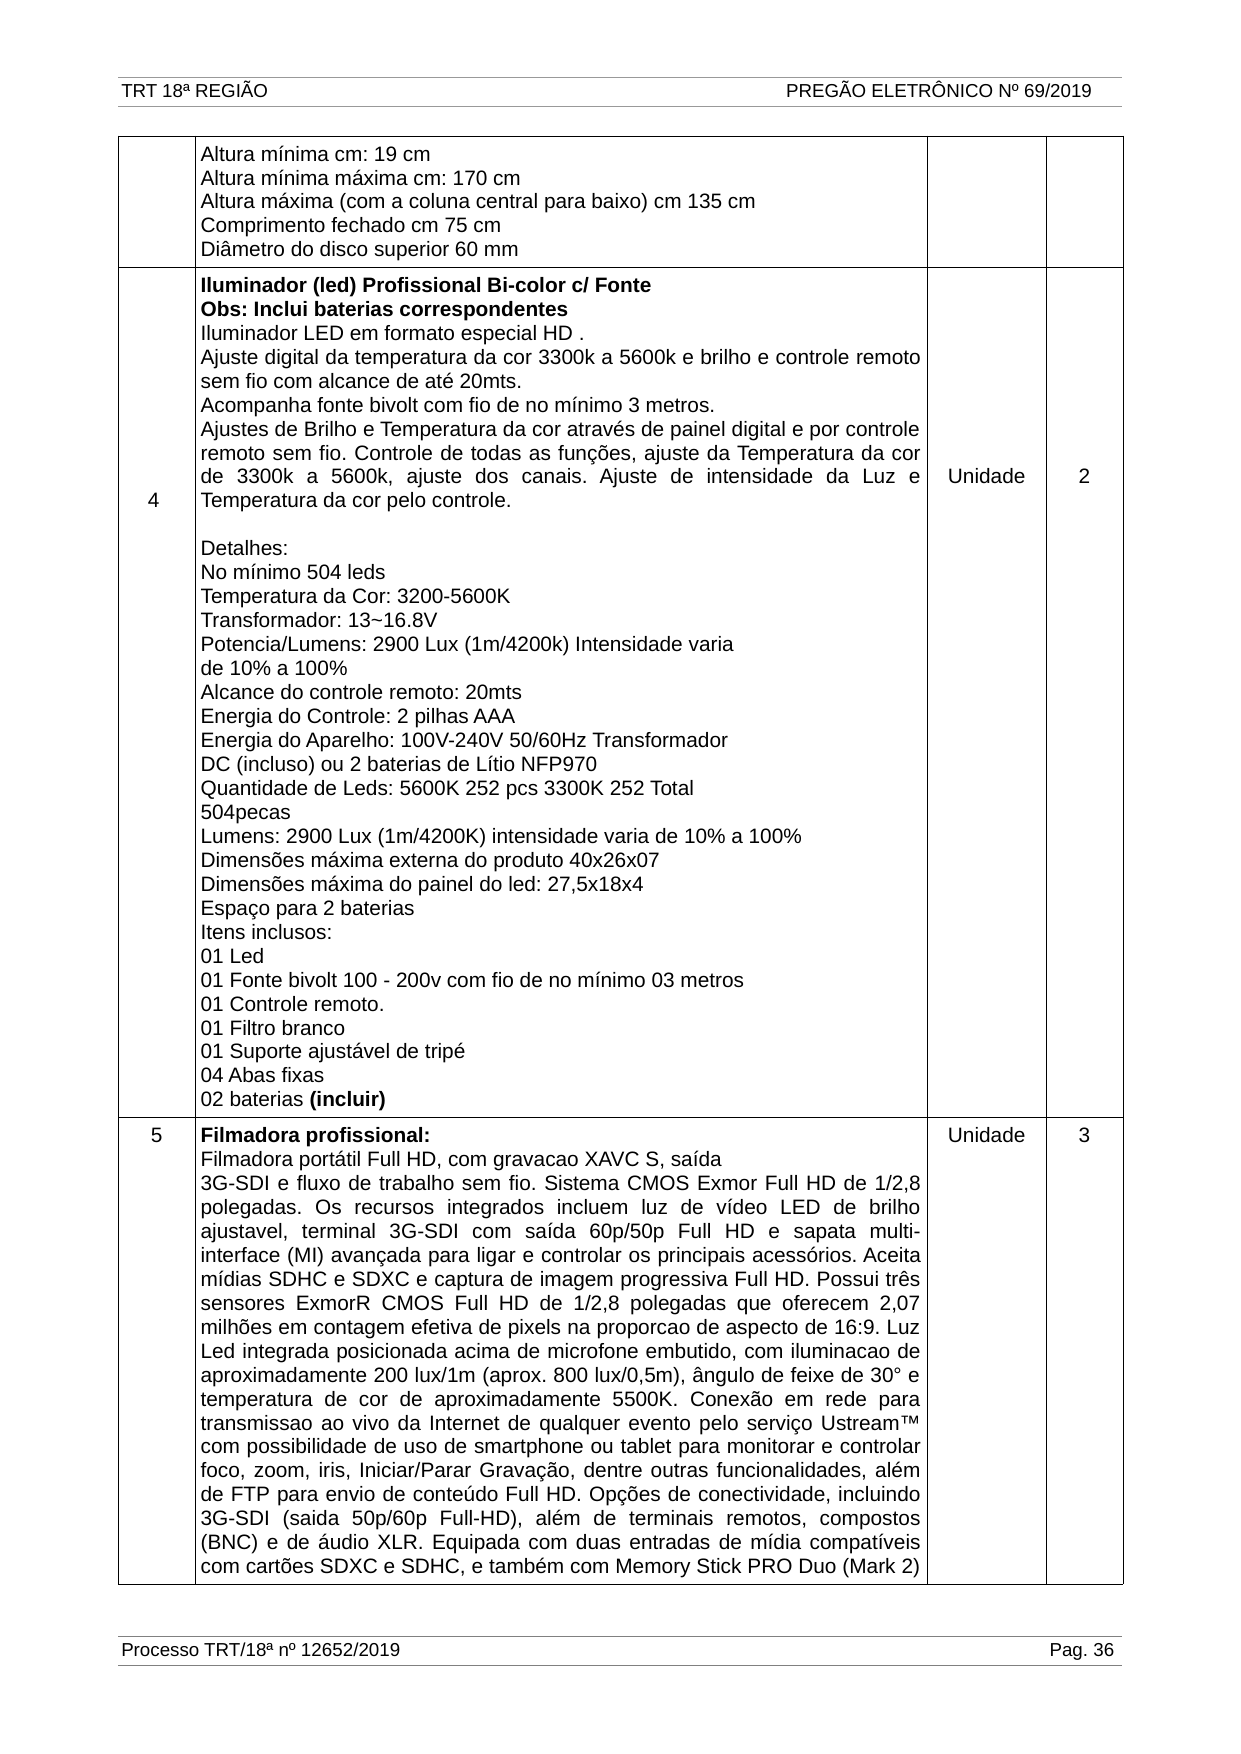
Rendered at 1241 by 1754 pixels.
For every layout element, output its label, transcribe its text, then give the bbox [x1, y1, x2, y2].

table_cell Altura mínima cm: 19 cm Altura mínima máxima cm: 170 cm Altura máxima (com a coluna central para baixo) cm 135 cm Comprimento fechado cm 75 cm Diâmetro do disco superior 60 mm [196, 137, 927, 267]
table_cell 2 [1047, 268, 1123, 1117]
table_cell [119, 137, 195, 267]
table_cell 5 [119, 1118, 195, 1584]
table_cell [928, 137, 1046, 267]
table_cell Unidade [928, 268, 1046, 1117]
table_cell Unidade [928, 1118, 1046, 1584]
table_cell [1047, 137, 1123, 267]
table_cell Iluminador (led) Profissional Bi-color c/ Fonte Obs: Inclui baterias correspondentes Iluminador LED em formato especial HD . Ajuste digital da temperatura da cor 3300k a 5600k e brilho e controle remoto sem fio com alcance de até 20mts. Acompanha fonte bivolt com fio de no mínimo 3 metros. Ajustes de Brilho e Temperatura da cor através de painel digital e por controle remoto sem fio. Controle de todas as funções, ajuste da Temperatura da cor de 3300k a 5600k, ajuste dos canais. Ajuste de intensidade da Luz e Temperatura da cor pelo controle. Detalhes: No mínimo 504 leds Temperatura da Cor: 3200-5600K Transformador: 13~16.8V Potencia/Lumens: 2900 Lux (1m/4200k) Intensidade varia de 10% a 100% Alcance do controle remoto: 20mts Energia do Controle: 2 pilhas AAA Energia do Aparelho: 100V-240V 50/60Hz Transformador DC (incluso) ou 2 baterias de Lítio NFP970 Quantidade de Leds: 5600K 252 pcs 3300K 252 Total 504pecas Lumens: 2900 Lux (1m/4200K) intensidade varia de 10% a 100% Dimensões máxima externa do produto 40x26x07 Dimensões máxima do painel do led: 27,5x18x4 Espaço para 2 baterias Itens inclusos: 01 Led 01 Fonte bivolt 100 - 200v com fio de no mínimo 03 metros 01 Controle remoto. 01 Filtro branco 01 Suporte ajustável de tripé 04 Abas fixas 02 baterias (incluir) [196, 268, 927, 1117]
table_cell 3 [1047, 1118, 1123, 1584]
table_cell 4 [119, 268, 195, 1117]
table_cell Filmadora profissional: Filmadora portátil Full HD, com gravacao XAVC S, saída 3G-SDI e fluxo de trabalho sem fio. Sistema CMOS Exmor Full HD de 1/2,8 polegadas. Os recursos integrados incluem luz de vídeo LED de brilho ajustavel, terminal 3G-SDI com saída 60p/50p Full HD e sapata multi-interface (MI) avançada para ligar e controlar os principais acessórios. Aceita mídias SDHC e SDXC e captura de imagem progressiva Full HD. Possui três sensores ExmorR CMOS Full HD de 1/2,8 polegadas que oferecem 2,07 milhões em contagem efetiva de pixels na proporcao de aspecto de 16:9. Luz Led integrada posicionada acima de microfone embutido, com iluminacao de aproximadamente 200 lux/1m (aprox. 800 lux/0,5m), ângulo de feixe de 30° e temperatura de cor de aproximadamente 5500K. Conexão em rede para transmissao ao vivo da Internet de qualquer evento pelo serviço Ustream™ com possibilidade de uso de smartphone ou tablet para monitorar e controlar foco, zoom, iris, Iniciar/Parar Gravação, dentre outras funcionalidades, além de FTP para envio de conteúdo Full HD. Opções de conectividade, incluindo 3G-SDI (saida 50p/60p Full-HD), além de terminais remotos, compostos (BNC) e de áudio XLR. Equipada com duas entradas de mídia compatíveis com cartões SDXC e SDHC, e também com Memory Stick PRO Duo (Mark 2) [196, 1118, 927, 1584]
